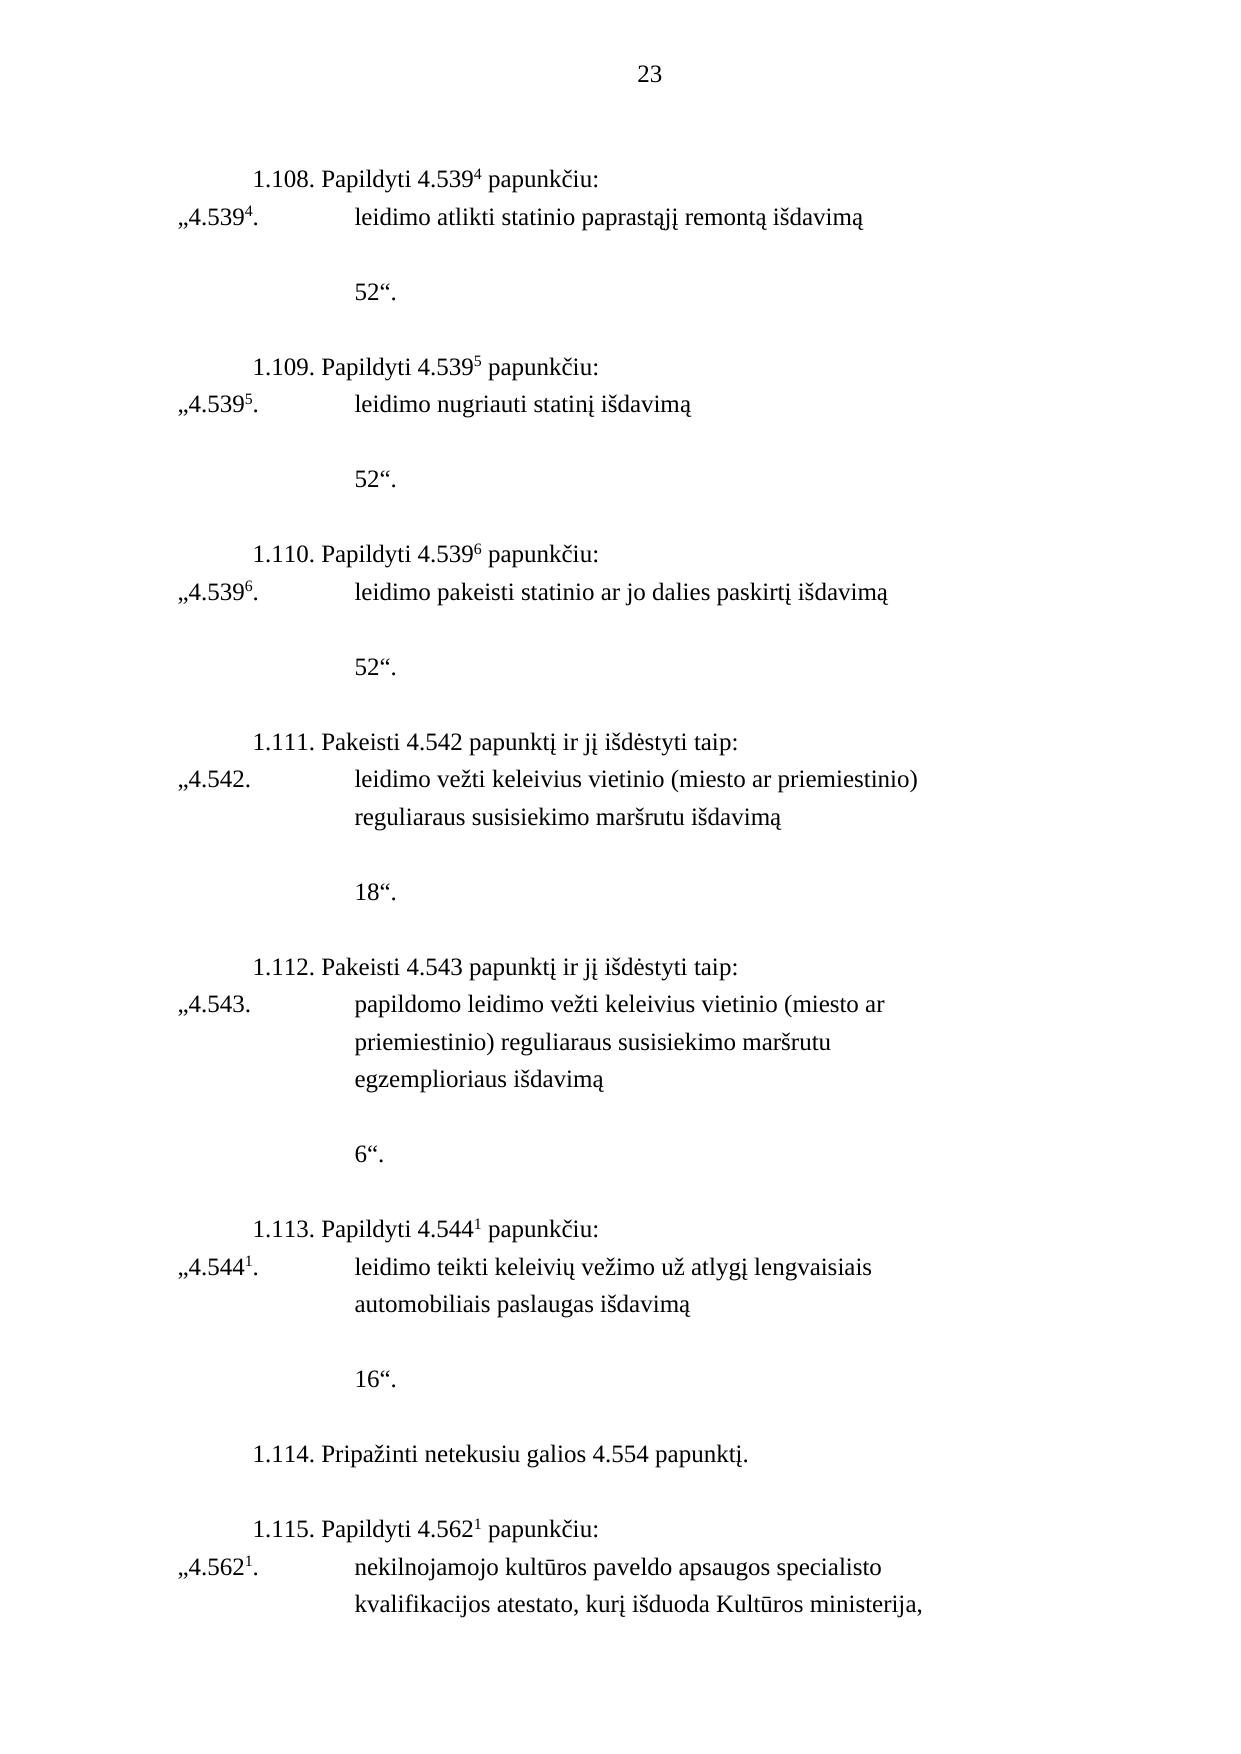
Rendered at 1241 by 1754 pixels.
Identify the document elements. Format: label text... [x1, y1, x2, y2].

text „4.5621. nekilnojamojo kultūros paveldo apsaugos specialisto [177, 1543, 974, 1581]
text 1.111. Pakeisti 4.542 papunktį ir jį išdėstyti taip: [177, 718, 1122, 756]
text 1.110. Papildyti 4.5396 papunkčiu: [177, 531, 1122, 568]
text 1.109. Papildyti 4.5395 papunkčiu: [177, 343, 1122, 381]
text „4.5396. leidimo pakeisti statinio ar jo dalies paskirtį išdavimą 52“. [177, 568, 974, 681]
text 1.115. Papildyti 4.5621 papunkčiu: [177, 1506, 1122, 1543]
text „4.5441. leidimo teikti keleivių vežimo už atlygį lengvaisiais [177, 1243, 974, 1281]
text automobiliais paslaugas išdavimą 16“. [354, 1281, 974, 1393]
text „4.542. leidimo vežti keleivius vietinio (miesto ar priemiestinio) [177, 756, 974, 793]
text priemiestinio) reguliaraus susisiekimo maršrutu [354, 1018, 974, 1056]
text 1.113. Papildyti 4.5441 papunkčiu: [177, 1206, 1122, 1243]
text 1.112. Pakeisti 4.543 papunktį ir jį išdėstyti taip: [177, 943, 1122, 981]
text „4.543. papildomo leidimo vežti keleivius vietinio (miesto ar [177, 981, 974, 1018]
text egzemplioriaus išdavimą 6“. [354, 1056, 974, 1168]
text kvalifikacijos atestato, kurį išduoda Kultūros ministerija, [354, 1581, 974, 1618]
text 1.114. Pripažinti netekusiu galios 4.554 papunktį. [177, 1431, 1122, 1468]
text reguliaraus susisiekimo maršrutu išdavimą 18“. [354, 793, 974, 906]
text 1.108. Papildyti 4.5394 papunkčiu: [177, 156, 1122, 193]
text „4.5395. leidimo nugriauti statinį išdavimą 52“. [177, 381, 974, 493]
text „4.5394. leidimo atlikti statinio paprastąjį remontą išdavimą 52“. [177, 193, 974, 306]
